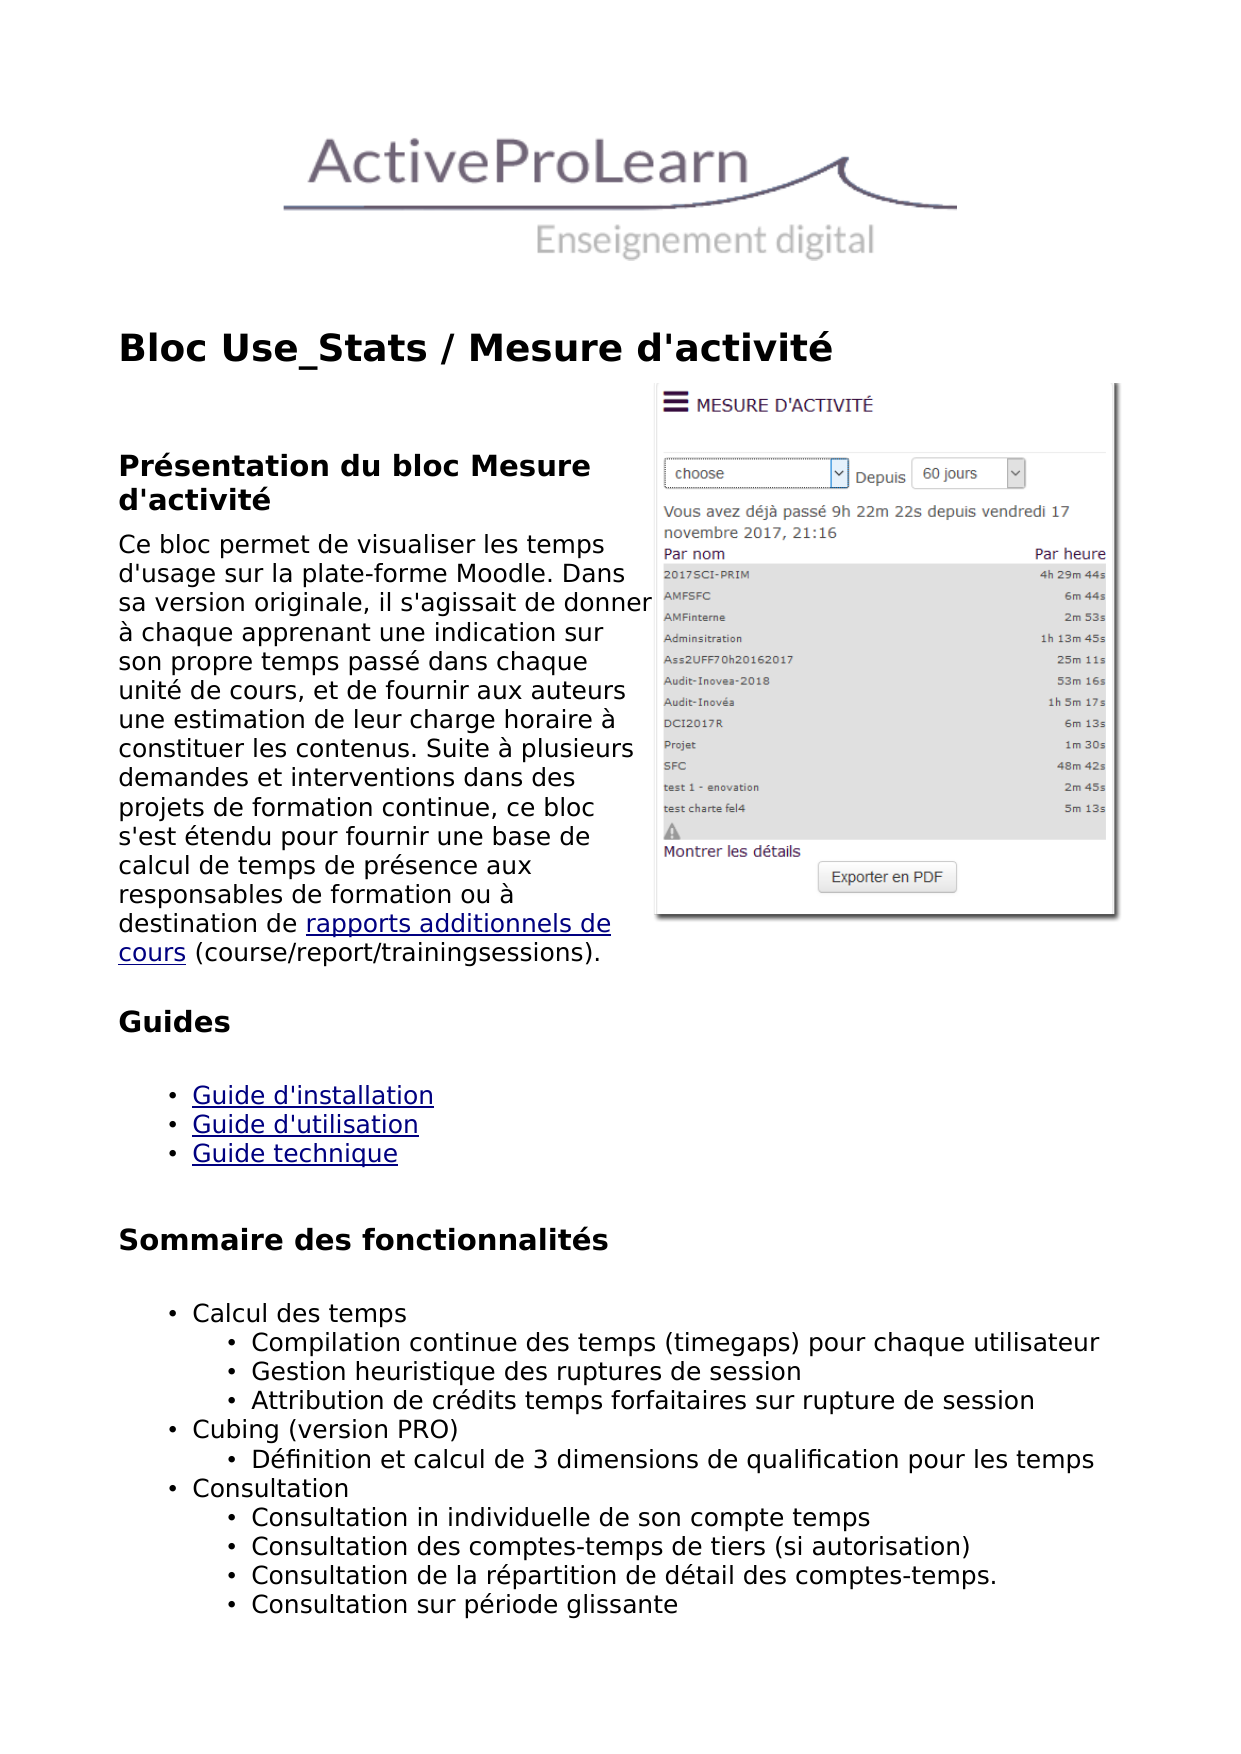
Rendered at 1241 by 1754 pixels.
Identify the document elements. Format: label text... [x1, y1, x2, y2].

picture [653, 383, 1123, 929]
list Calcul des temps [177, 1299, 1122, 1328]
list Consultation des comptes-temps de tiers (si autorisation) [236, 1532, 1122, 1562]
subtitle Guides [118, 1005, 1122, 1039]
list Attribution de crédits temps forfaitaires sur rupture de session [236, 1387, 1122, 1416]
list Guide d'utilisation [177, 1110, 1122, 1139]
list Consultation [177, 1474, 1122, 1503]
list Gestion heuristique des ruptures de session [236, 1357, 1122, 1387]
picture [283, 118, 957, 261]
list Consultation in individuelle de son compte temps [236, 1503, 1122, 1532]
list Définition et calcul de 3 dimensions de qualification pour les temps [236, 1445, 1122, 1474]
list Consultation sur période glissante [236, 1591, 1122, 1620]
list Guide technique [177, 1139, 1122, 1169]
list Guide d'installation [177, 1081, 1122, 1110]
list Consultation de la répartition de détail des comptes-temps. [236, 1562, 1122, 1591]
list Cubing (version PRO) [177, 1416, 1122, 1445]
list Compilation continue des temps (timegaps) pour chaque utilisateur [236, 1328, 1122, 1357]
subtitle Sommaire des fonctionnalités [118, 1223, 1122, 1257]
subtitle Bloc Use_Stats / Mesure d'activité [118, 327, 1122, 371]
subtitle Présentation du bloc Mesure d'activité [118, 450, 653, 518]
text Ce bloc permet de visualiser les temps d'usage sur la plate-forme Moodle. Dans sa version originale, il s'agissait de donner à chaque apprenant une indication sur son propre temps passé dans chaque unité de cours, et de fournir aux auteurs une estimation de leur charge horaire à constituer les contenus. Suite à plusieurs demandes et interventions dans des projets de formation continue, ce bloc s'est étendu pour fournir une base de calcul de temps de présence aux responsables de formation ou à destination de rapports additionnels de cours (course/report/trainingsessions). [118, 530, 1122, 968]
